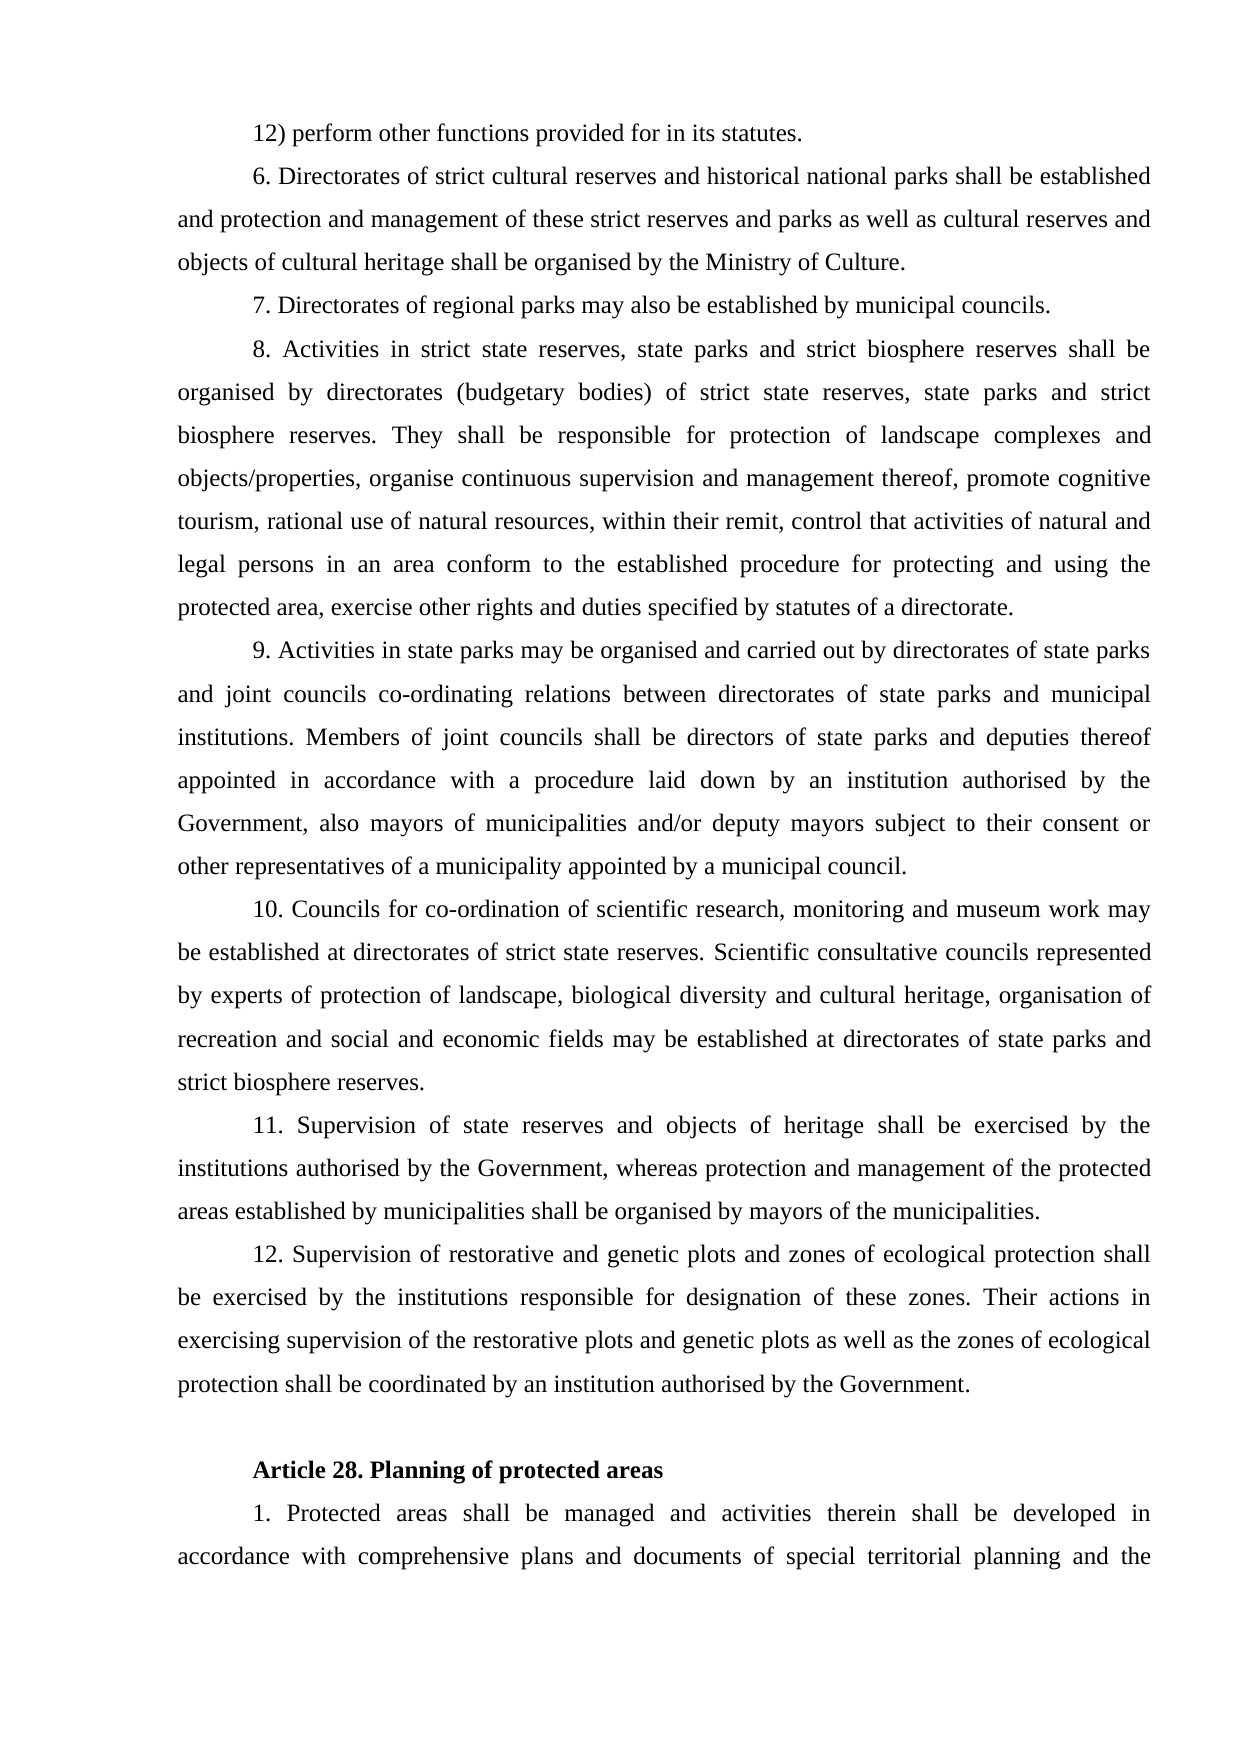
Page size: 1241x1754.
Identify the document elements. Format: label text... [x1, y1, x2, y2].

text 9. Activities in state parks may be organised and carried out by directorates of state parks and joint councils co-ordinating relations between directorates of state parks and municipal institutions. Members of joint councils shall be directors of state parks and deputies thereof appointed in accordance with a procedure laid down by an institution authorised by the Government, also mayors of municipalities and/or deputy mayors subject to their consent or other representatives of a municipality appointed by a municipal council. [177, 636, 1152, 880]
text 12. Supervision of restorative and genetic plots and zones of ecological protection shall be exercised by the institutions responsible for designation of these zones. Their actions in exercising supervision of the restorative plots and genetic plots as well as the zones of ecological protection shall be coordinated by an institution authorised by the Government. [177, 1239, 1152, 1397]
text 6. Directorates of strict cultural reserves and historical national parks shall be established and protection and management of these strict reserves and parks as well as cultural reserves and objects of cultural heritage shall be organised by the Ministry of Culture. [177, 161, 1152, 276]
text 10. Councils for co-ordination of scientific research, monitoring and museum work may be established at directorates of strict state reserves. Scientific consultative councils represented by experts of protection of landscape, biological diversity and cultural heritage, organisation of recreation and social and economic fields may be established at directorates of state parks and strict biosphere reserves. [177, 894, 1152, 1096]
text 1. Protected areas shall be managed and activities therein shall be developed in accordance with comprehensive plans and documents of special territorial planning and the [177, 1498, 1152, 1570]
text 7. Directorates of regional parks may also be established by municipal councils. [177, 291, 1152, 319]
text Article 28. Planning of protected areas [177, 1455, 1152, 1484]
text 11. Supervision of state reserves and objects of heritage shall be exercised by the institutions authorised by the Government, whereas protection and management of the protected areas established by municipalities shall be organised by mayors of the municipalities. [177, 1110, 1152, 1225]
text 12) perform other functions provided for in its statutes. [177, 118, 1152, 147]
text 8. Activities in strict state reserves, state parks and strict biosphere reserves shall be organised by directorates (budgetary bodies) of strict state reserves, state parks and strict biosphere reserves. They shall be responsible for protection of landscape complexes and objects/properties, organise continuous supervision and management thereof, promote cognitive tourism, rational use of natural resources, within their remit, control that activities of natural and legal persons in an area conform to the established procedure for protecting and using the protected area, exercise other rights and duties specified by statutes of a directorate. [177, 334, 1152, 621]
